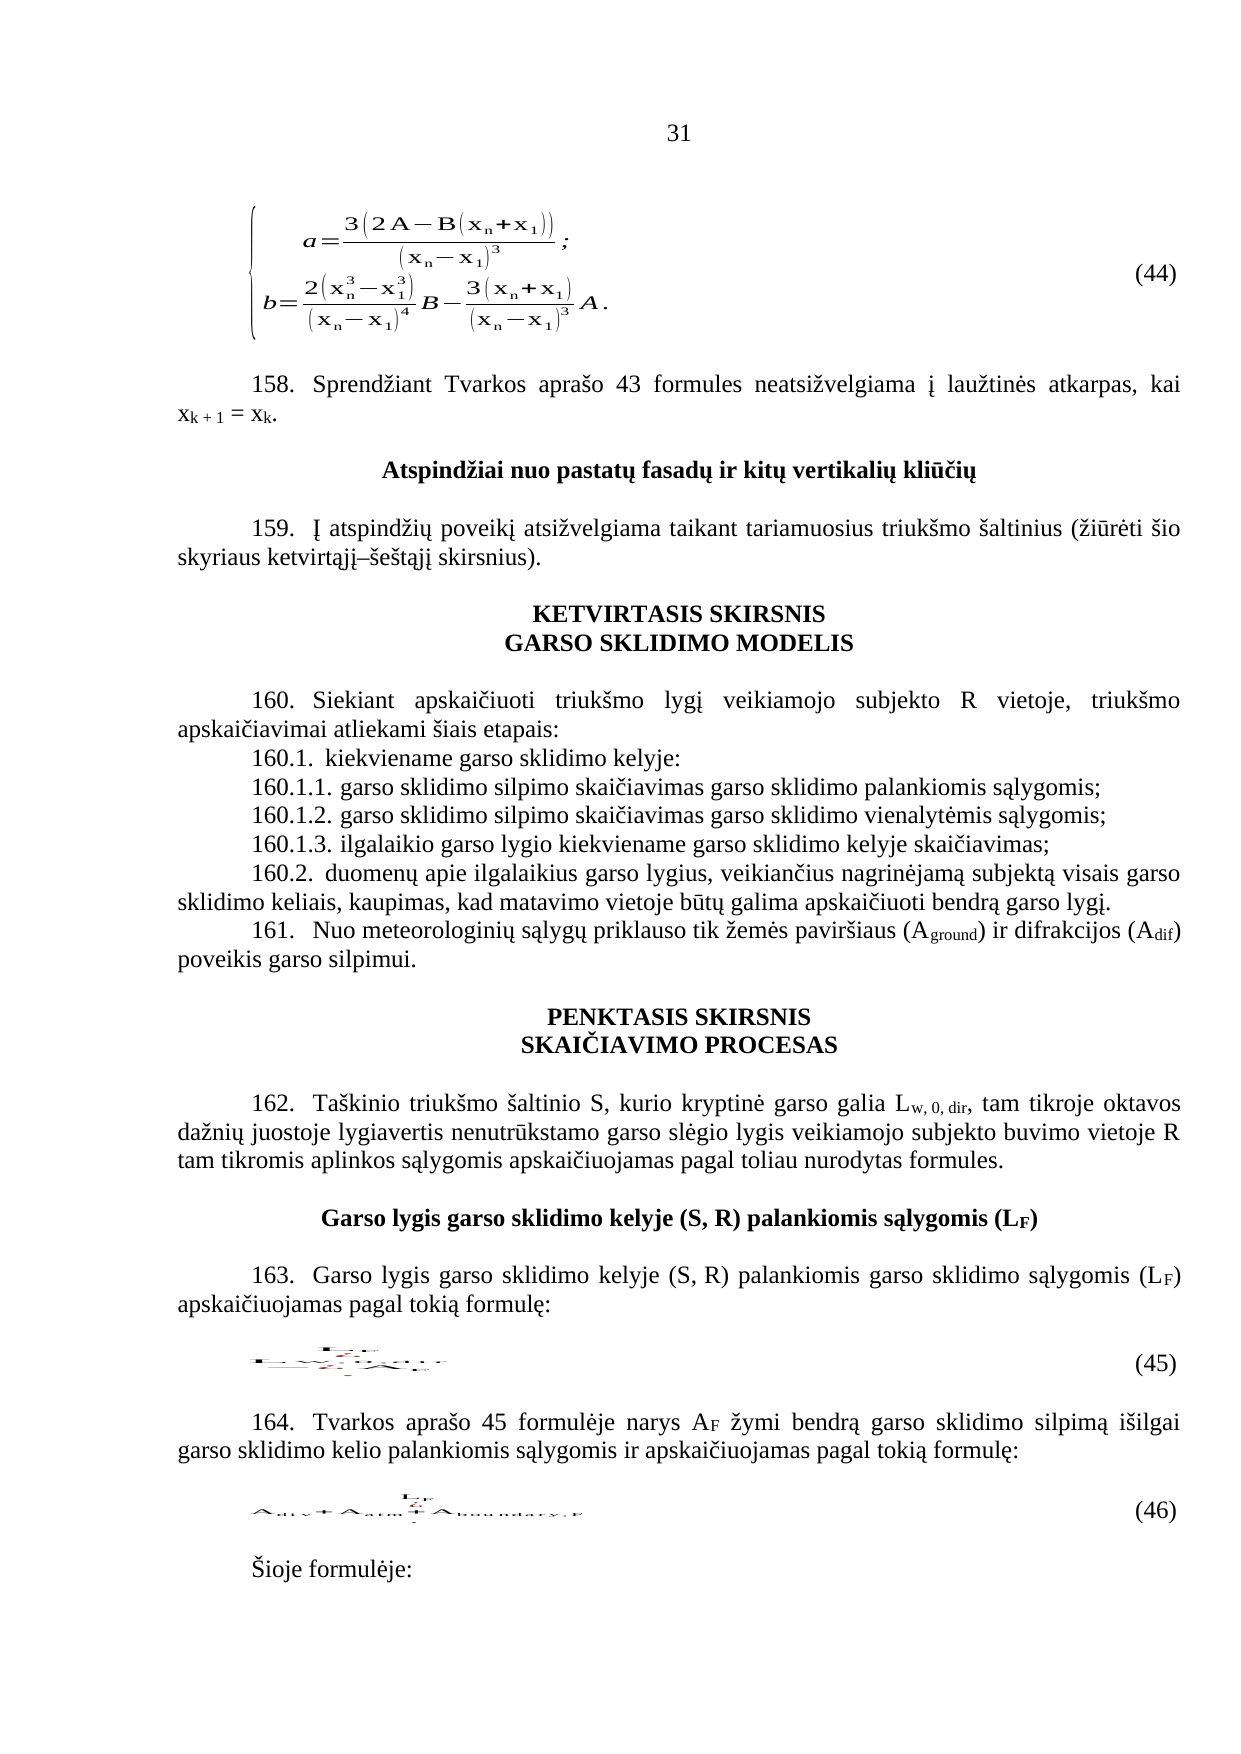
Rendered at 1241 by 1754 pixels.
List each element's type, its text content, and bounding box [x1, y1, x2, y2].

text GARSO SKLIDIMO MODELIS [177, 628, 1181, 657]
table_header [177, 1347, 1135, 1378]
text 161. Nuo meteorologinių sąlygų priklauso tik žemės paviršiaus (Aground) ir difrakcijos (Adif) poveikis garso silpimui. [177, 915, 1181, 973]
text 160.1.2. garso sklidimo silpimo skaičiavimas garso sklidimo vienalytėmis sąlygomis; [177, 800, 1181, 829]
text 160.1.3. ilgalaikio garso lygio kiekviename garso sklidimo kelyje skaičiavimas; [177, 829, 1181, 858]
text 160.1. kiekviename garso sklidimo kelyje: [177, 743, 1181, 772]
text 160. Siekiant apskaičiuoti triukšmo lygį veikiamojo subjekto R vietoje, triukšmo apskaičiavimai atliekami šiais etapais: [177, 685, 1181, 743]
table_header ) [1168, 1347, 1182, 1378]
table_header [177, 204, 1135, 340]
table_header 44 [1143, 204, 1168, 340]
text SKAIČIAVIMO PROCESAS [177, 1030, 1181, 1059]
text 163. Garso lygis garso sklidimo kelyje (S, R) palankiomis garso sklidimo sąlygomis (LF) apskaičiuojamas pagal tokią formulę: [177, 1260, 1181, 1318]
table_header [177, 1493, 1135, 1526]
text PENKTASIS SKIRSNIS [177, 1002, 1181, 1030]
table_header 45 [1143, 1347, 1168, 1378]
text 159. Į atspindžių poveikį atsižvelgiama taikant tariamuosius triukšmo šaltinius (žiūrėti šio skyriaus ketvirtąjį–šeštąjį skirsnius). [177, 513, 1181, 570]
table_header ( [1135, 204, 1143, 340]
text Atspindžiai nuo pastatų fasadų ir kitų vertikalių kliūčių [177, 455, 1181, 484]
table_header 46 [1143, 1493, 1168, 1526]
table_header ( [1135, 1493, 1143, 1526]
text 162. Taškinio triukšmo šaltinio S, kurio kryptinė garso galia Lw, 0, dir, tam tikroje oktavos dažnių juostoje lygiavertis nenutrūkstamo garso slėgio lygis veikiamojo subjekto buvimo vietoje R tam tikromis aplinkos sąlygomis apskaičiuojamas pagal toliau nurodytas formules. [177, 1088, 1181, 1174]
text Šioje formulėje: [177, 1554, 1181, 1583]
text Garso lygis garso sklidimo kelyje (S, R) palankiomis sąlygomis (LF) [177, 1203, 1181, 1232]
table_header ) [1168, 1493, 1182, 1526]
text 158. Sprendžiant Tvarkos aprašo 43 formules neatsižvelgiama į laužtinės atkarpas, kai xk + 1 = xk. [177, 369, 1181, 427]
text 160.2. duomenų apie ilgalaikius garso lygius, veikiančius nagrinėjamą subjektą visais garso sklidimo keliais, kaupimas, kad matavimo vietoje būtų galima apskaičiuoti bendrą garso lygį. [177, 858, 1181, 915]
table_header ( [1135, 1347, 1143, 1378]
table_header ) [1168, 204, 1182, 340]
text KETVIRTASIS SKIRSNIS [177, 599, 1181, 628]
text 164. Tvarkos aprašo 45 formulėje narys AF žymi bendrą garso sklidimo silpimą išilgai garso sklidimo kelio palankiomis sąlygomis ir apskaičiuojamas pagal tokią formulę: [177, 1407, 1181, 1464]
text 160.1.1. garso sklidimo silpimo skaičiavimas garso sklidimo palankiomis sąlygomis; [177, 772, 1181, 800]
